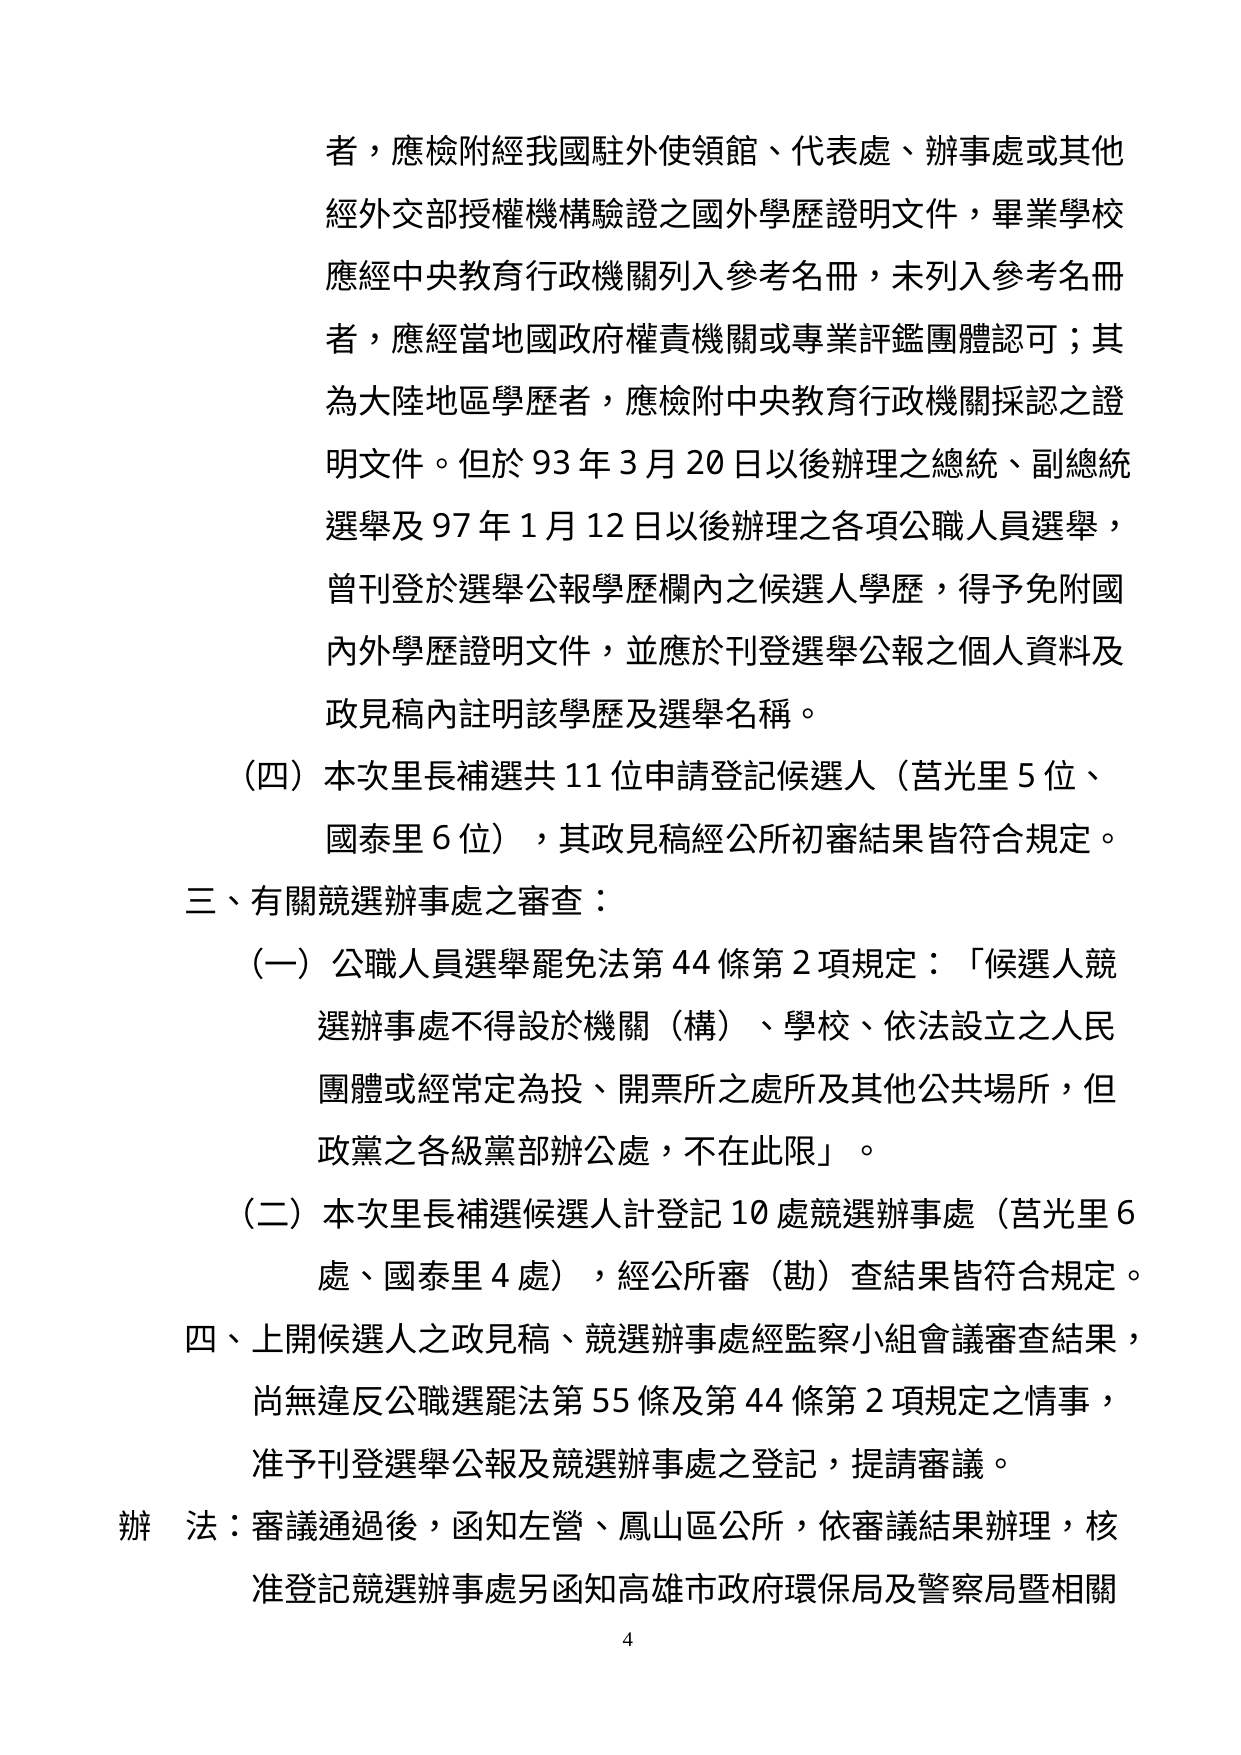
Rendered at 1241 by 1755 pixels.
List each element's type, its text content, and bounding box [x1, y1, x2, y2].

text 四、上開候選人之政見稿、競選辦事處經監察小組會議審查結果，尚無違反公職選罷法第55條及第44條第2項規定之情事，准予刊登選舉公報及競選辦事處之登記，提請審議。 [184, 1295, 1137, 1483]
text 三、有關競選辦事處之審查： [184, 858, 1137, 920]
text 者，應檢附經我國駐外使領館、代表處、辦事處或其他經外交部授權機構驗證之國外學歷證明文件，畢業學校應經中央教育行政機關列入參考名冊，未列入參考名冊者，應經當地國政府權責機關或專業評鑑團體認可；其為大陸地區學歷者，應檢附中央教育行政機關採認之證明文件。但於93年3月20日以後辦理之總統、副總統選舉及97年1月12日以後辦理之各項公職人員選舉，曾刊登於選舉公報學歷欄內之候選人學歷，得予免附國內外學歷證明文件，並應於刊登選舉公報之個人資料及政見稿內註明該學歷及選舉名稱。 [223, 108, 1137, 733]
text （一）公職人員選舉罷免法第44條第2項規定：「候選人競選辦事處不得設於機關（構）、學校、依法設立之人民團體或經常定為投、開票所之處所及其他公共場所，但政黨之各級黨部辦公處，不在此限」。 [171, 920, 1137, 1170]
text 辦 法：審議通過後，函知左營、鳳山區公所，依審議結果辦理，核准登記競選辦事處另函知高雄市政府環保局及警察局暨相關 [118, 1483, 1137, 1608]
text （四）本次里長補選共11位申請登記候選人（莒光里5位、國泰里6位），其政見稿經公所初審結果皆符合規定。 [223, 733, 1137, 858]
text （二）本次里長補選候選人計登記10處競選辦事處（莒光里6處、國泰里4處），經公所審（勘）查結果皆符合規定。 [162, 1170, 1137, 1295]
